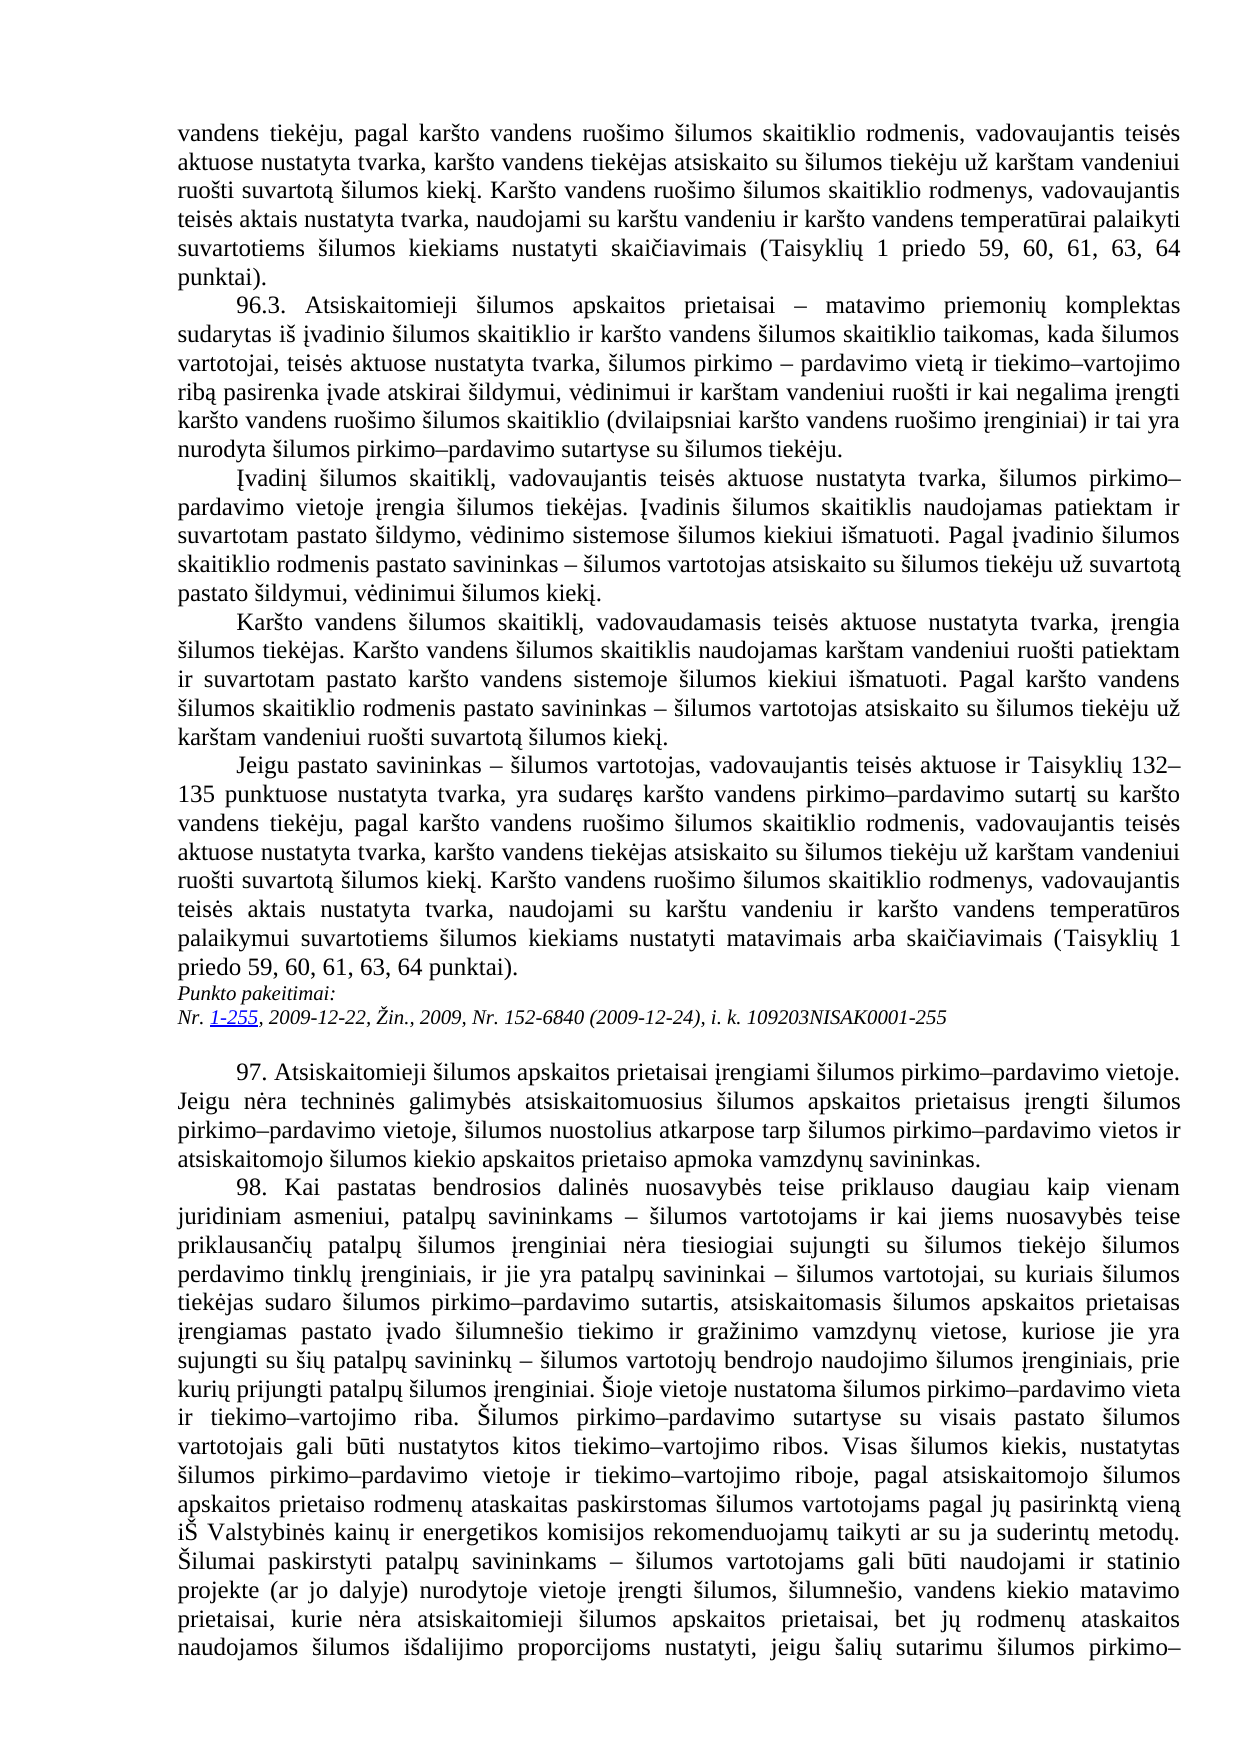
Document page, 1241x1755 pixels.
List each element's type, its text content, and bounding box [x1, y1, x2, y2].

text Jeigu pastato savininkas – šilumos vartotojas, vadovaujantis teisės aktuose ir Taisyklių 132–135 punktuose nustatyta tvarka, yra sudaręs karšto vandens pirkimo–pardavimo sutartį su karšto vandens tiekėju, pagal karšto vandens ruošimo šilumos skaitiklio rodmenis, vadovaujantis teisės aktuose nustatyta tvarka, karšto vandens tiekėjas atsiskaito su šilumos tiekėju už karštam vandeniui ruošti suvartotą šilumos kiekį. Karšto vandens ruošimo šilumos skaitiklio rodmenys, vadovaujantis teisės aktais nustatyta tvarka, naudojami su karštu vandeniu ir karšto vandens temperatūros palaikymui suvartotiems šilumos kiekiams nustatyti matavimais arba skaičiavimais (Taisyklių 1 priedo 59, 60, 61, 63, 64 punktai). [177, 751, 1181, 981]
text 98. Kai pastatas bendrosios dalinės nuosavybės teise priklauso daugiau kaip vienam juridiniam asmeniui, patalpų savininkams – šilumos vartotojams ir kai jiems nuosavybės teise priklausančių patalpų šilumos įrenginiai nėra tiesiogiai sujungti su šilumos tiekėjo šilumos perdavimo tinklų įrenginiais, ir jie yra patalpų savininkai – šilumos vartotojai, su kuriais šilumos tiekėjas sudaro šilumos pirkimo–pardavimo sutartis, atsiskaitomasis šilumos apskaitos prietaisas įrengiamas pastato įvado šilumnešio tiekimo ir gražinimo vamzdynų vietose, kuriose jie yra sujungti su šių patalpų savininkų – šilumos vartotojų bendrojo naudojimo šilumos įrenginiais, prie kurių prijungti patalpų šilumos įrenginiai. Šioje vietoje nustatoma šilumos pirkimo–pardavimo vieta ir tiekimo–vartojimo riba. Šilumos pirkimo–pardavimo sutartyse su visais pastato šilumos vartotojais gali būti nustatytos kitos tiekimo–vartojimo ribos. Visas šilumos kiekis, nustatytas šilumos pirkimo–pardavimo vietoje ir tiekimo–vartojimo riboje, pagal atsiskaitomojo šilumos apskaitos prietaiso rodmenų ataskaitas paskirstomas šilumos vartotojams pagal jų pasirinktą vieną iŠ Valstybinės kainų ir energetikos komisijos rekomenduojamų taikyti ar su ja suderintų metodų. Šilumai paskirstyti patalpų savininkams – šilumos vartotojams gali būti naudojami ir statinio projekte (ar jo dalyje) nurodytoje vietoje įrengti šilumos, šilumnešio, vandens kiekio matavimo prietaisai, kurie nėra atsiskaitomieji šilumos apskaitos prietaisai, bet jų rodmenų ataskaitos naudojamos šilumos išdalijimo proporcijoms nustatyti, jeigu šalių sutarimu šilumos pirkimo– [177, 1172, 1181, 1661]
text Nr. 1-255, 2009-12-22, Žin., 2009, Nr. 152-6840 (2009-12-24), i. k. 109203NISAK0001-255 [177, 1005, 1181, 1029]
text vandens tiekėju, pagal karšto vandens ruošimo šilumos skaitiklio rodmenis, vadovaujantis teisės aktuose nustatyta tvarka, karšto vandens tiekėjas atsiskaito su šilumos tiekėju už karštam vandeniui ruošti suvartotą šilumos kiekį. Karšto vandens ruošimo šilumos skaitiklio rodmenys, vadovaujantis teisės aktais nustatyta tvarka, naudojami su karštu vandeniu ir karšto vandens temperatūrai palaikyti suvartotiems šilumos kiekiams nustatyti skaičiavimais (Taisyklių 1 priedo 59, 60, 61, 63, 64 punktai). [177, 118, 1181, 291]
text Punkto pakeitimai: [177, 981, 1181, 1005]
text Karšto vandens šilumos skaitiklį, vadovaudamasis teisės aktuose nustatyta tvarka, įrengia šilumos tiekėjas. Karšto vandens šilumos skaitiklis naudojamas karštam vandeniui ruošti patiektam ir suvartotam pastato karšto vandens sistemoje šilumos kiekiui išmatuoti. Pagal karšto vandens šilumos skaitiklio rodmenis pastato savininkas – šilumos vartotojas atsiskaito su šilumos tiekėju už karštam vandeniui ruošti suvartotą šilumos kiekį. [177, 607, 1181, 751]
text Įvadinį šilumos skaitiklį, vadovaujantis teisės aktuose nustatyta tvarka, šilumos pirkimo–pardavimo vietoje įrengia šilumos tiekėjas. Įvadinis šilumos skaitiklis naudojamas patiektam ir suvartotam pastato šildymo, vėdinimo sistemose šilumos kiekiui išmatuoti. Pagal įvadinio šilumos skaitiklio rodmenis pastato savininkas – šilumos vartotojas atsiskaito su šilumos tiekėju už suvartotą pastato šildymui, vėdinimui šilumos kiekį. [177, 463, 1181, 607]
text 97. Atsiskaitomieji šilumos apskaitos prietaisai įrengiami šilumos pirkimo–pardavimo vietoje. Jeigu nėra techninės galimybės atsiskaitomuosius šilumos apskaitos prietaisus įrengti šilumos pirkimo–pardavimo vietoje, šilumos nuostolius atkarpose tarp šilumos pirkimo–pardavimo vietos ir atsiskaitomojo šilumos kiekio apskaitos prietaiso apmoka vamzdynų savininkas. [177, 1057, 1181, 1172]
text 96.3. Atsiskaitomieji šilumos apskaitos prietaisai – matavimo priemonių komplektas sudarytas iš įvadinio šilumos skaitiklio ir karšto vandens šilumos skaitiklio taikomas, kada šilumos vartotojai, teisės aktuose nustatyta tvarka, šilumos pirkimo – pardavimo vietą ir tiekimo–vartojimo ribą pasirenka įvade atskirai šildymui, vėdinimui ir karštam vandeniui ruošti ir kai negalima įrengti karšto vandens ruošimo šilumos skaitiklio (dvilaipsniai karšto vandens ruošimo įrenginiai) ir tai yra nurodyta šilumos pirkimo–pardavimo sutartyse su šilumos tiekėju. [177, 291, 1181, 463]
